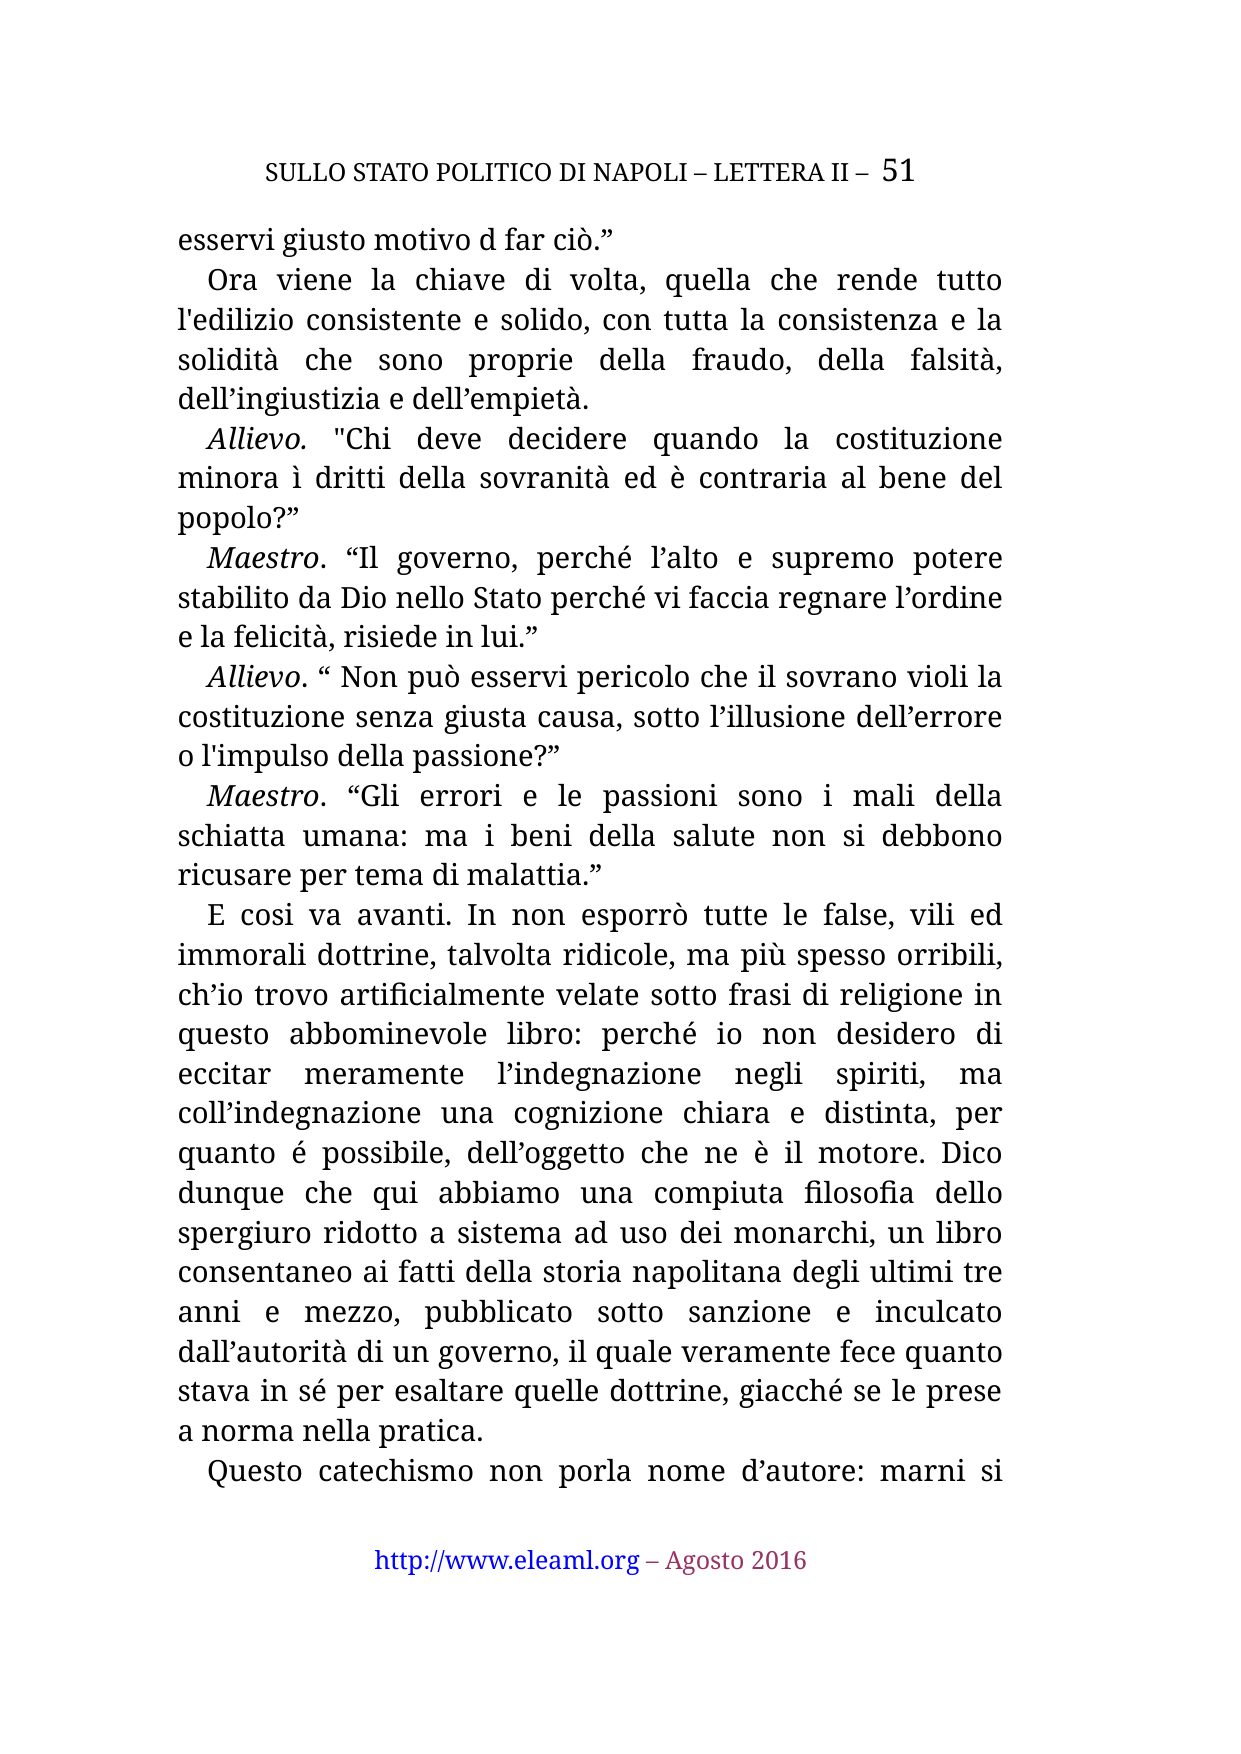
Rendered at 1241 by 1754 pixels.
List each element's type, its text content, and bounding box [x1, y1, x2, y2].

text Ora viene la chiave di volta, quella che rende tutto l'edilizio consistente e solido, con tutta la consistenza e la solidità che sono proprie della fraudo, della falsità, dell’ingiustizia e dell’empietà. [177, 259, 1004, 418]
text Allievo. "Chi deve decidere quando la costituzione minora ì dritti della sovranità ed è contraria al bene del popolo?” [177, 418, 1004, 537]
text Allievo. “ Non può esservi pericolo che il sovrano violi la costituzione senza giusta causa, sotto l’illusione dell’errore o l'impulso della passione?” [177, 656, 1004, 775]
text Maestro. “Gli errori e le passioni sono i mali della schiatta umana: ma i beni della salute non si debbono ricusare per tema di malattia.” [177, 775, 1004, 894]
text E cosi va avanti. In non esporrò tutte le false, vili ed immorali dottrine, talvolta ridicole, ma più spesso orribili, ch’io trovo artificialmente velate sotto frasi di religione in questo abbominevole libro: perché io non desidero di eccitar meramente l’indegnazione negli spiriti, ma coll’indegnazione una cognizione chiara e distinta, per quanto é possibile, dell’oggetto che ne è il motore. Dico dunque che qui abbiamo una compiuta filosofia dello spergiuro ridotto a sistema ad uso dei monarchi, un libro consentaneo ai fatti della storia napolitana degli ultimi tre anni e mezzo, pubblicato sotto sanzione e inculcato dall’autorità di un governo, il quale veramente fece quanto stava in sé per esaltare quelle dottrine, giacché se le prese a norma nella pratica. [177, 894, 1004, 1450]
text Maestro. “Il governo, perché l’alto e supremo potere stabilito da Dio nello Stato perché vi faccia regnare l’ordine e la felicità, risiede in lui.” [177, 537, 1004, 656]
text Questo catechismo non porla nome d’autore: marni si [177, 1450, 1004, 1490]
text esservi giusto motivo d far ciò.” [177, 220, 1004, 259]
